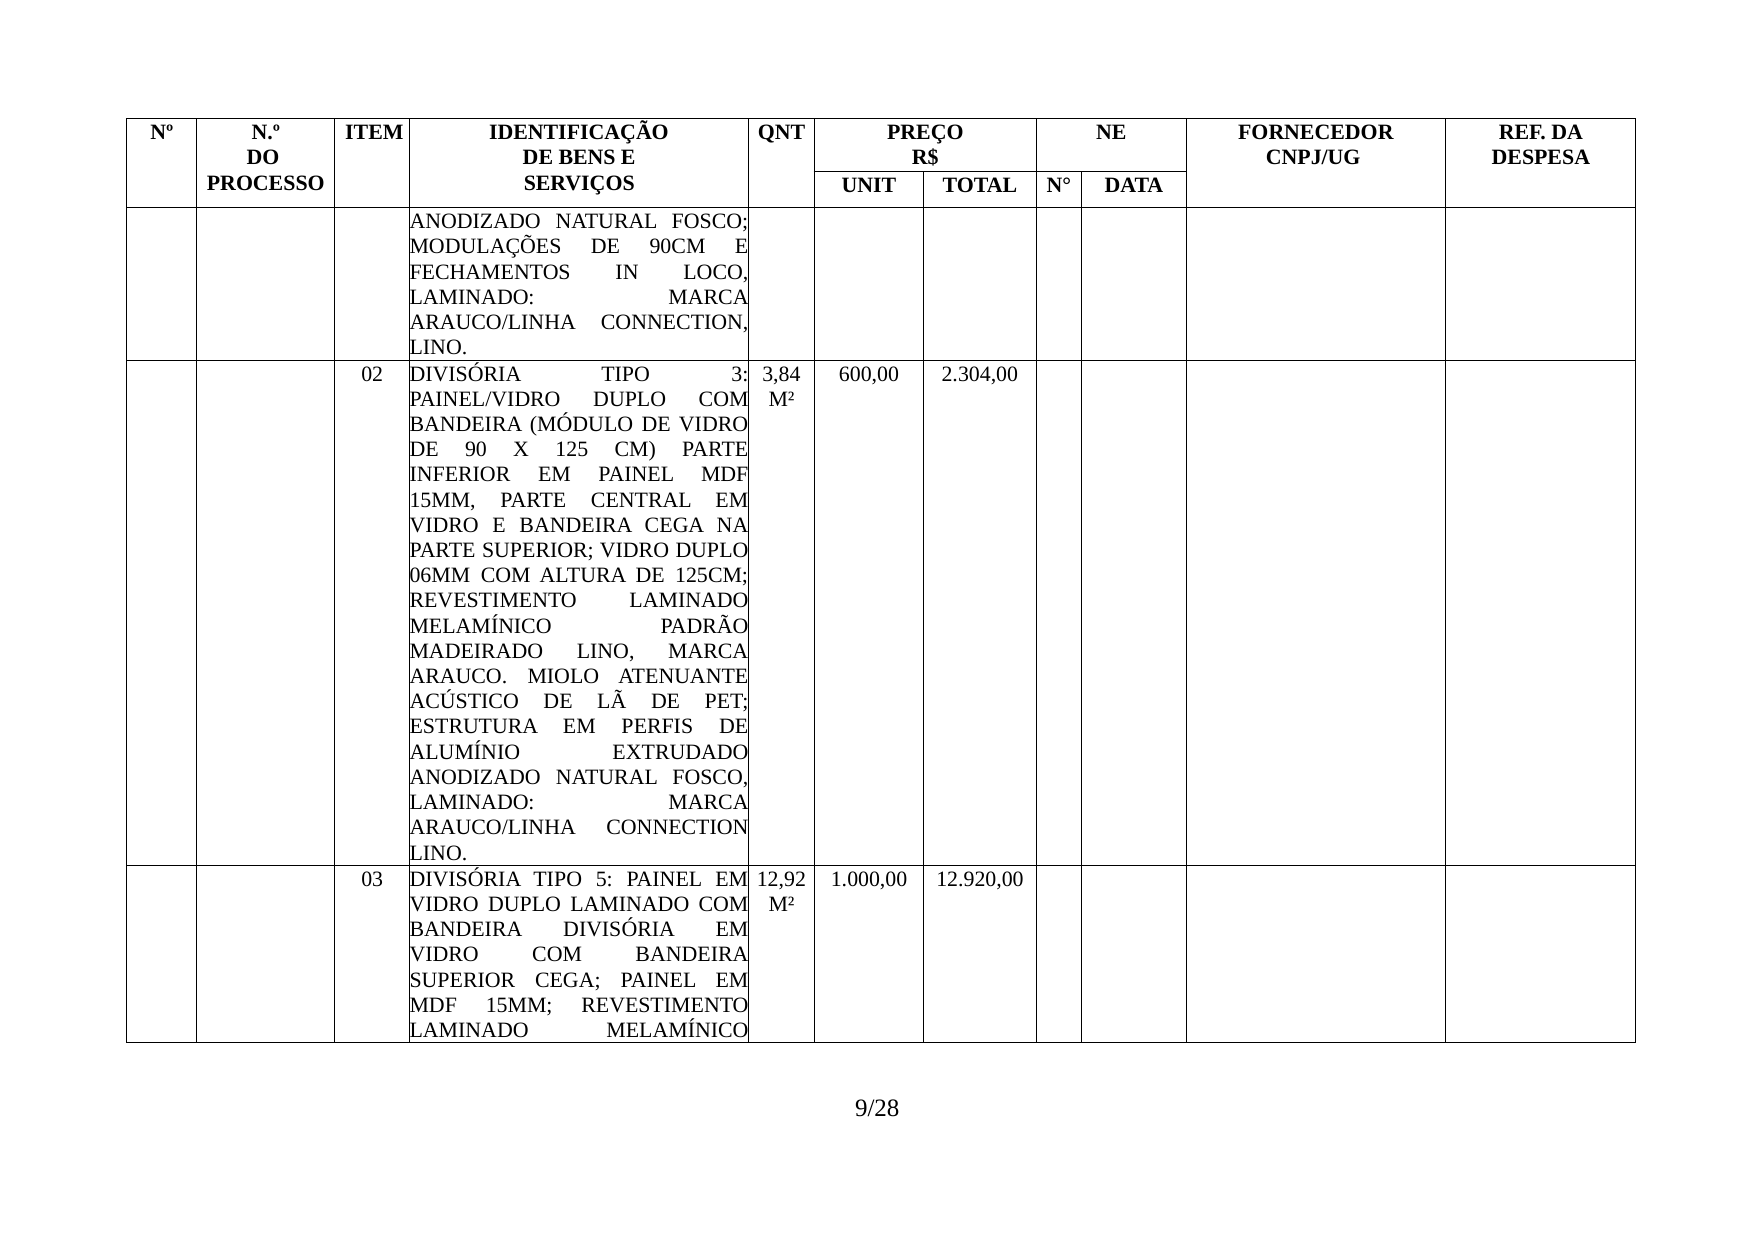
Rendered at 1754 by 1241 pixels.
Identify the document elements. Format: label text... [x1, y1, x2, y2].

table_cell [1446, 208, 1635, 359]
table_cell [1082, 361, 1186, 865]
table_cell [749, 208, 814, 359]
table_cell 12,92 M² [749, 866, 814, 1042]
table_cell 12.920,00 [924, 866, 1036, 1042]
table_cell [1446, 866, 1635, 1042]
table_cell DATA [1082, 172, 1186, 207]
table_cell [127, 361, 196, 865]
table_cell DIVISÓRIA TIPO 5: PAINEL EM VIDRO DUPLO LAMINADO COM BANDEIRA DIVISÓRIA EM VIDRO COM BANDEIRA SUPERIOR CEGA; PAINEL EM MDF 15MM; REVESTIMENTO LAMINADO MELAMÍNICO [410, 866, 748, 1042]
table_cell [1082, 208, 1186, 359]
table_cell [1037, 361, 1081, 865]
table_header N.º DO PROCESSO [197, 119, 334, 207]
table_cell [127, 866, 196, 1042]
table_header FORNECEDOR CNPJ/UG [1187, 119, 1445, 207]
table_cell [335, 208, 409, 359]
table_cell ANODIZADO NATURAL FOSCO; MODULAÇÕES DE 90CM E FECHAMENTOS IN LOCO, LAMINADO: MARCA ARAUCO/LINHA CONNECTION, LINO. [410, 208, 748, 359]
table_cell [1187, 866, 1445, 1042]
table_header REF. DA DESPESA [1446, 119, 1635, 207]
table_header PREÇO R$ [815, 119, 1036, 171]
table_cell [1037, 208, 1081, 359]
table_header NE [1037, 119, 1186, 171]
table_cell 3,84 M² [749, 361, 814, 865]
table_cell [924, 208, 1036, 359]
table_cell 02 [335, 361, 409, 865]
table_header ITEM [335, 119, 409, 207]
table_cell 600,00 [815, 361, 923, 865]
table_cell [1187, 361, 1445, 865]
table_cell [197, 361, 334, 865]
table_cell TOTAL [924, 172, 1036, 207]
table_header Nº [127, 119, 196, 207]
table_cell [1082, 866, 1186, 1042]
table_cell 03 [335, 866, 409, 1042]
table_cell [1037, 866, 1081, 1042]
table_cell [127, 208, 196, 359]
table_cell 1.000,00 [815, 866, 923, 1042]
table_header QNT [749, 119, 814, 207]
table_cell 2.304,00 [924, 361, 1036, 865]
table_cell [197, 208, 334, 359]
table_cell UNIT [815, 172, 923, 207]
table_header IDENTIFICAÇÃO DE BENS E SERVIÇOS [410, 119, 748, 207]
table_cell [1187, 208, 1445, 359]
table_cell [1446, 361, 1635, 865]
table_cell N° [1037, 172, 1081, 207]
table_cell [815, 208, 923, 359]
table_cell [197, 866, 334, 1042]
table_cell DIVISÓRIA TIPO 3: PAINEL/VIDRO DUPLO COM BANDEIRA (MÓDULO DE VIDRO DE 90 X 125 CM) PARTE INFERIOR EM PAINEL MDF 15MM, PARTE CENTRAL EM VIDRO E BANDEIRA CEGA NA PARTE SUPERIOR; VIDRO DUPLO 06MM COM ALTURA DE 125CM; REVESTIMENTO LAMINADO MELAMÍNICO PADRÃO MADEIRADO LINO, MARCA ARAUCO. MIOLO ATENUANTE ACÚSTICO DE LÃ DE PET; ESTRUTURA EM PERFIS DE ALUMÍNIO EXTRUDADO ANODIZADO NATURAL FOSCO, LAMINADO: MARCA ARAUCO/LINHA CONNECTION LINO. [410, 361, 748, 865]
